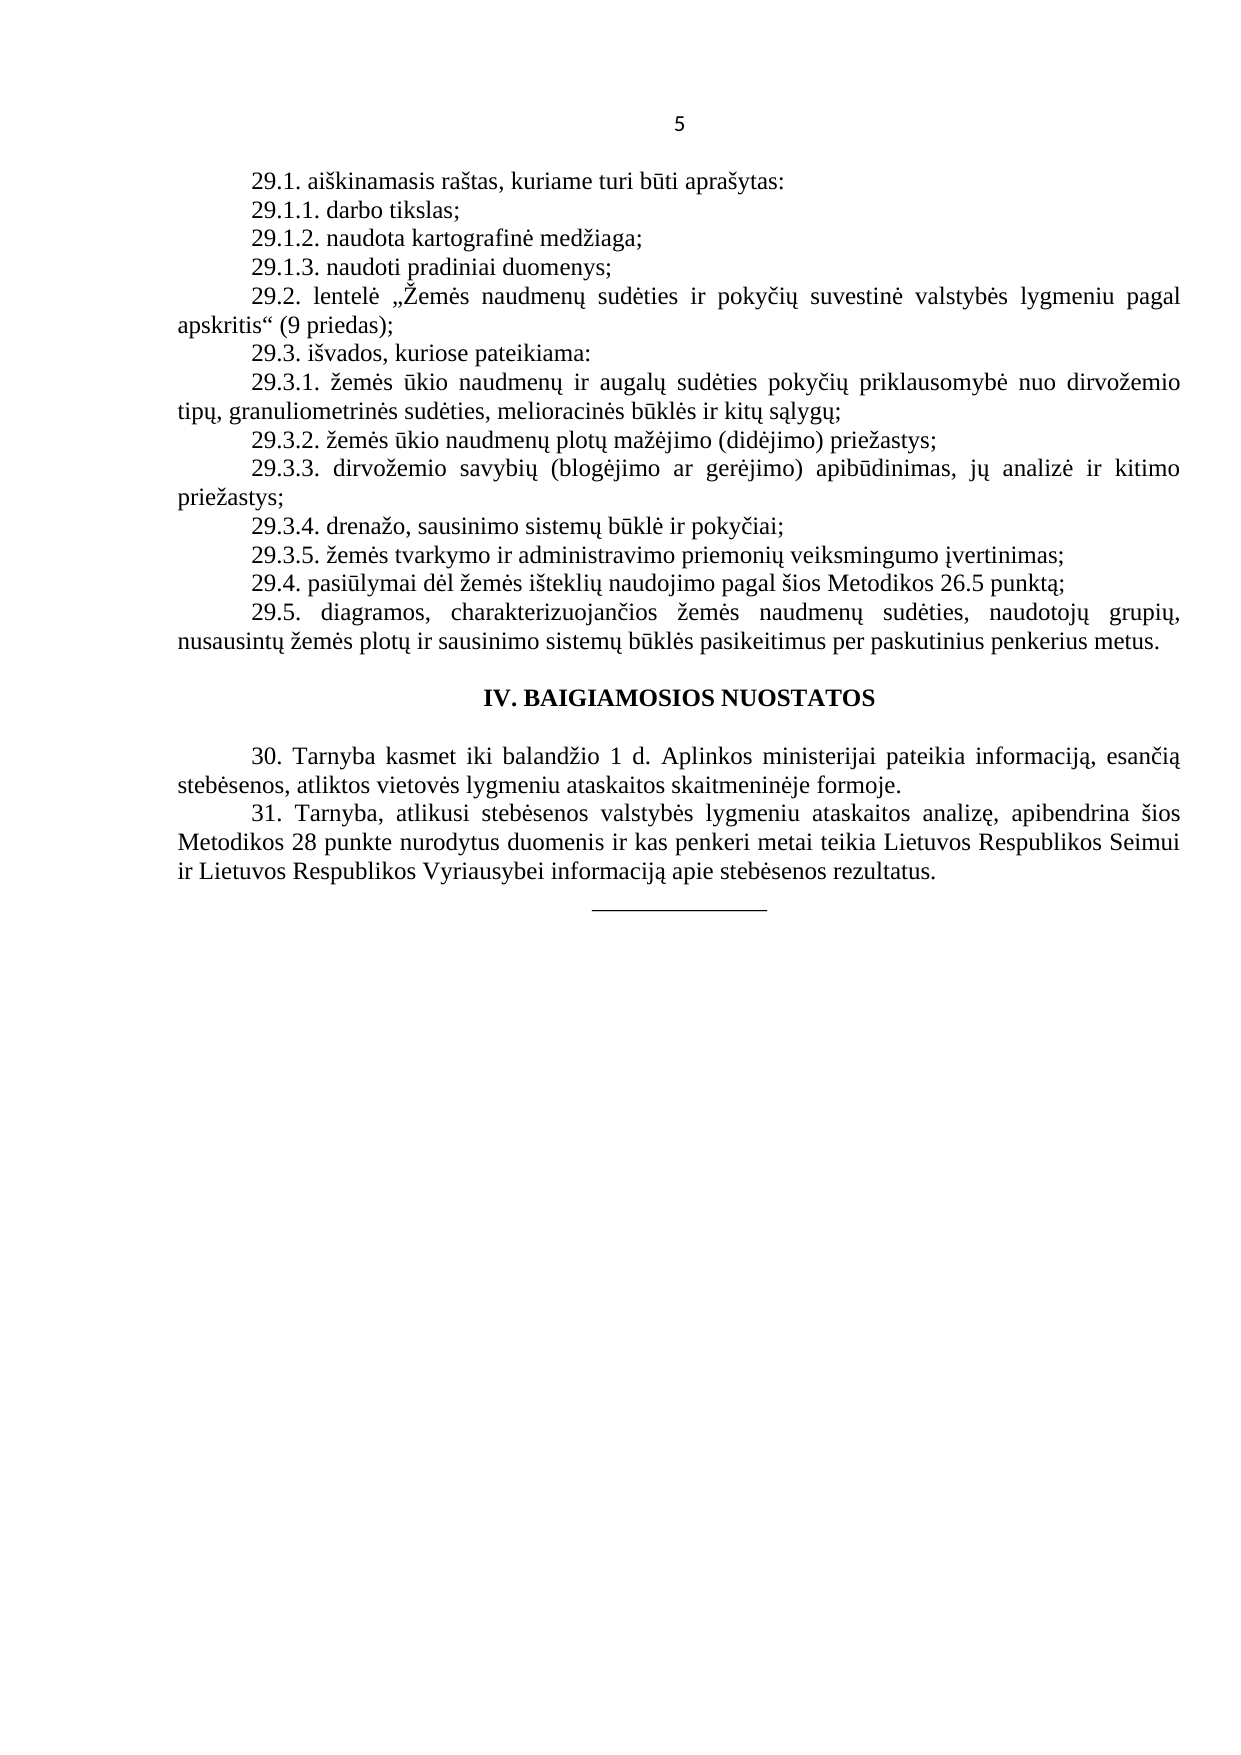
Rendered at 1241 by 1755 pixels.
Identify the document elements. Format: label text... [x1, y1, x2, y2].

text 29.3.4. drenažo, sausinimo sistemų būklė ir pokyčiai; [177, 511, 1181, 540]
text 29.3.5. žemės tvarkymo ir administravimo priemonių veiksmingumo įvertinimas; [177, 540, 1181, 568]
text 29.1.2. naudota kartografinė medžiaga; [177, 223, 1181, 252]
text 29.3.1. žemės ūkio naudmenų ir augalų sudėties pokyčių priklausomybė nuo dirvožemio tipų, granuliometrinės sudėties, melioracinės būklės ir kitų sąlygų; [177, 367, 1181, 425]
text 29.5. diagramos, charakterizuojančios žemės naudmenų sudėties, naudotojų grupių, nusausintų žemės plotų ir sausinimo sistemų būklės pasikeitimus per paskutinius penkerius metus. [177, 597, 1181, 655]
text 29.1.1. darbo tikslas; [177, 195, 1181, 223]
text 29.2. lentelė „Žemės naudmenų sudėties ir pokyčių suvestinė valstybės lygmeniu pagal apskritis“ (9 priedas); [177, 281, 1181, 338]
text 29.3. išvados, kuriose pateikiama: [177, 338, 1181, 367]
text 29.1.3. naudoti pradiniai duomenys; [177, 252, 1181, 281]
text 29.1. aiškinamasis raštas, kuriame turi būti aprašytas: [177, 166, 1181, 195]
text ______________ [177, 885, 1181, 913]
text 29.3.3. dirvožemio savybių (blogėjimo ar gerėjimo) apibūdinimas, jų analizė ir kitimo priežastys; [177, 453, 1181, 511]
text 29.4. pasiūlymai dėl žemės išteklių naudojimo pagal šios Metodikos 26.5 punktą; [177, 568, 1181, 597]
text 29.3.2. žemės ūkio naudmenų plotų mažėjimo (didėjimo) priežastys; [177, 425, 1181, 453]
text 30. Tarnyba kasmet iki balandžio 1 d. Aplinkos ministerijai pateikia informaciją, esančią stebėsenos, atliktos vietovės lygmeniu ataskaitos skaitmeninėje formoje. [177, 741, 1181, 798]
text IV. BAIGIAMOSIOS NUOSTATOS [177, 683, 1181, 712]
text 31. Tarnyba, atlikusi stebėsenos valstybės lygmeniu ataskaitos analizę, apibendrina šios Metodikos 28 punkte nurodytus duomenis ir kas penkeri metai teikia Lietuvos Respublikos Seimui ir Lietuvos Respublikos Vyriausybei informaciją apie stebėsenos rezultatus. [177, 798, 1181, 885]
